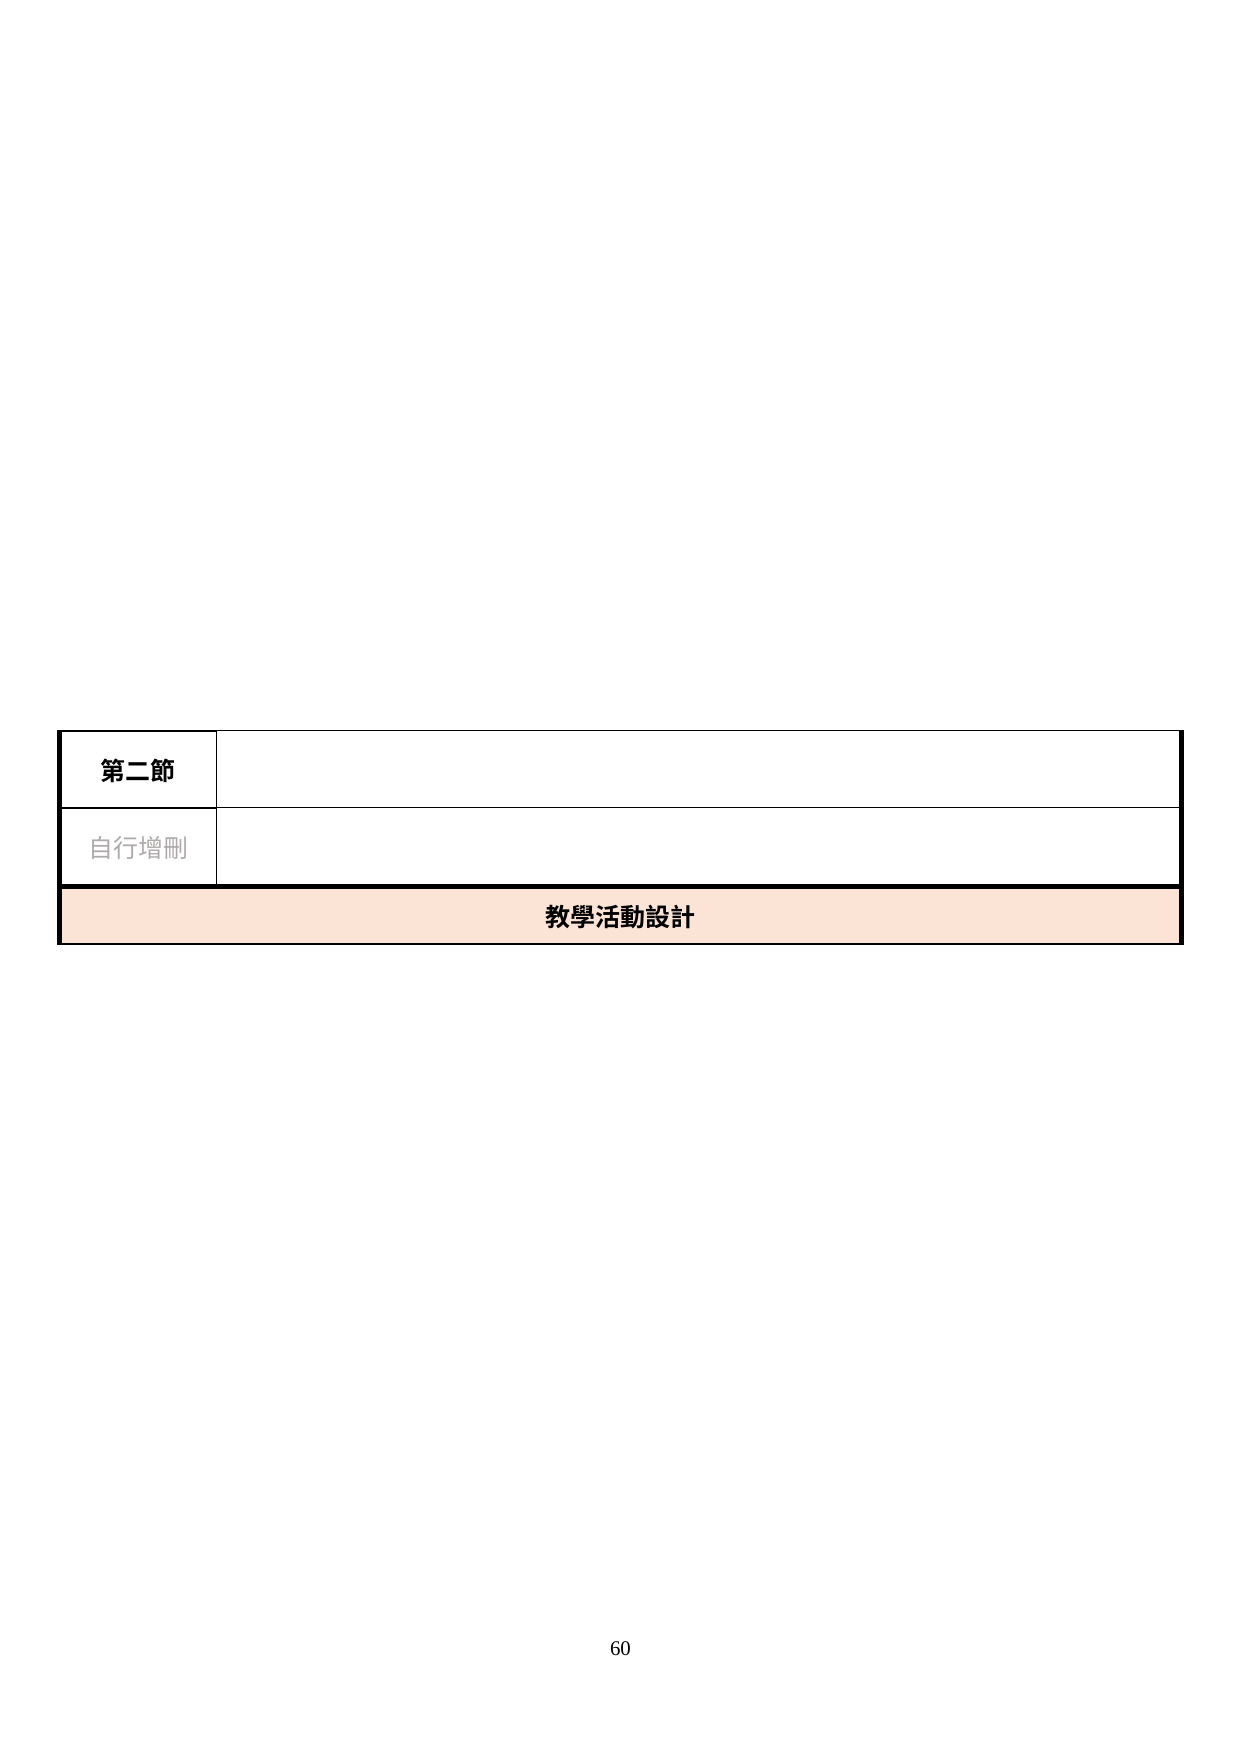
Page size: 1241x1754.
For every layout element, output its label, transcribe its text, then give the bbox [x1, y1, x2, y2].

table_cell [217, 731, 1179, 807]
table_cell 教學活動設計 [62, 889, 1179, 943]
table_cell 第二節 [62, 732, 216, 807]
table_cell [217, 808, 1179, 884]
table_cell 自行增刪 [62, 809, 216, 884]
